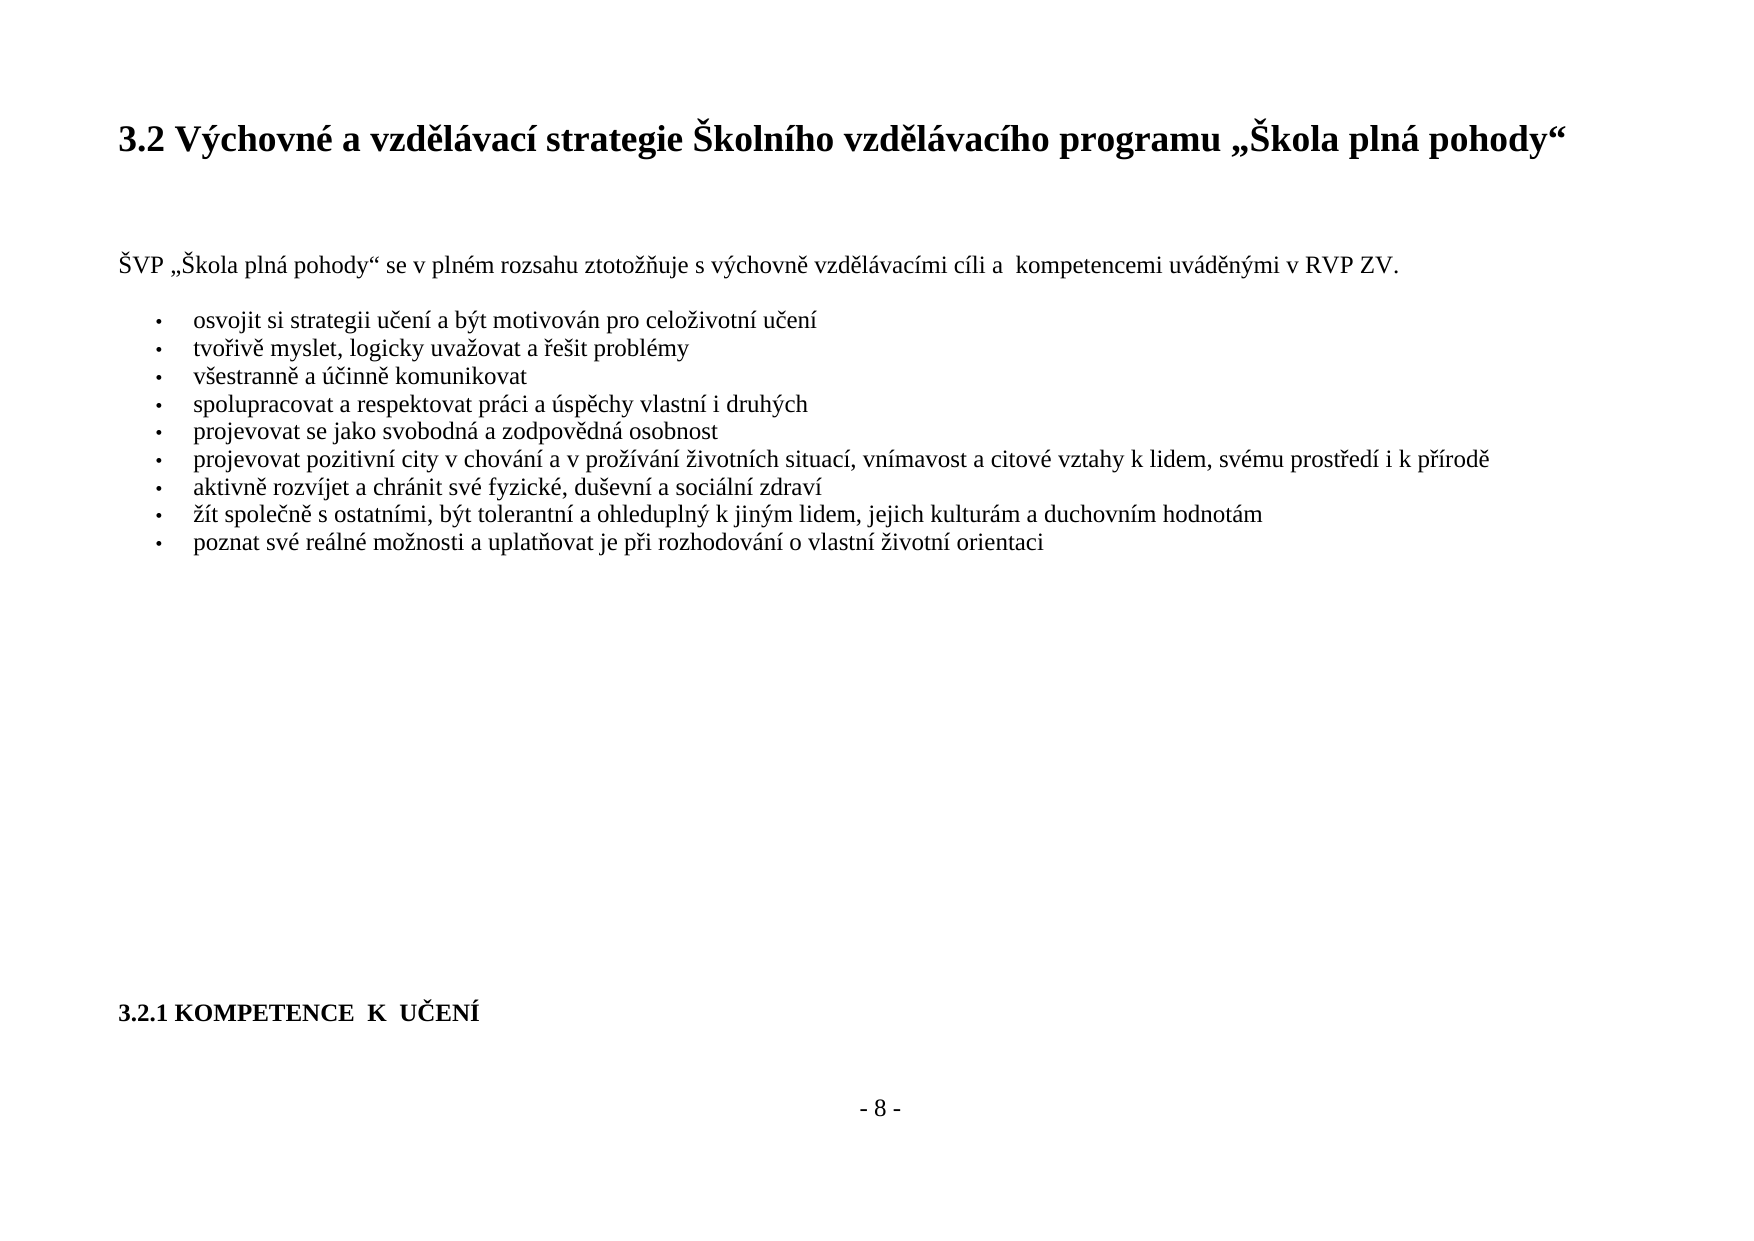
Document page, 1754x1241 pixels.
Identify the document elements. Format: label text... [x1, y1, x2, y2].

subtitle 3.2 Výchovné a vzdělávací strategie Školního vzdělávacího programu „Škola plná pohody“ [118, 118, 1636, 160]
list osvojit si strategii učení a být motivován pro celoživotní učení [156, 307, 1636, 334]
list aktivně rozvíjet a chránit své fyzické, duševní a sociální zdraví [156, 473, 1636, 501]
list poznat své reálné možnosti a uplatňovat je při rozhodování o vlastní životní orientaci [156, 528, 1636, 556]
list žít společně s ostatními, být tolerantní a ohleduplný k jiným lidem, jejich kulturám a duchovním hodnotám [156, 501, 1636, 528]
list projevovat se jako svobodná a zodpovědná osobnost [156, 417, 1636, 445]
list spolupracovat a respektovat práci a úspěchy vlastní i druhých [156, 390, 1636, 417]
text 3.2.1 KOMPETENCE K UČENÍ [118, 999, 1636, 1027]
list tvořivě myslet, logicky uvažovat a řešit problémy [156, 334, 1636, 362]
list projevovat pozitivní city v chování a v prožívání životních situací, vnímavost a citové vztahy k lidem, svému prostředí i k přírodě [156, 445, 1636, 473]
list všestranně a účinně komunikovat [156, 362, 1636, 390]
text ŠVP „Škola plná pohody“ se v plném rozsahu ztotožňuje s výchovně vzdělávacími cíli a kompetencemi uváděnými v RVP ZV. [118, 251, 1636, 279]
